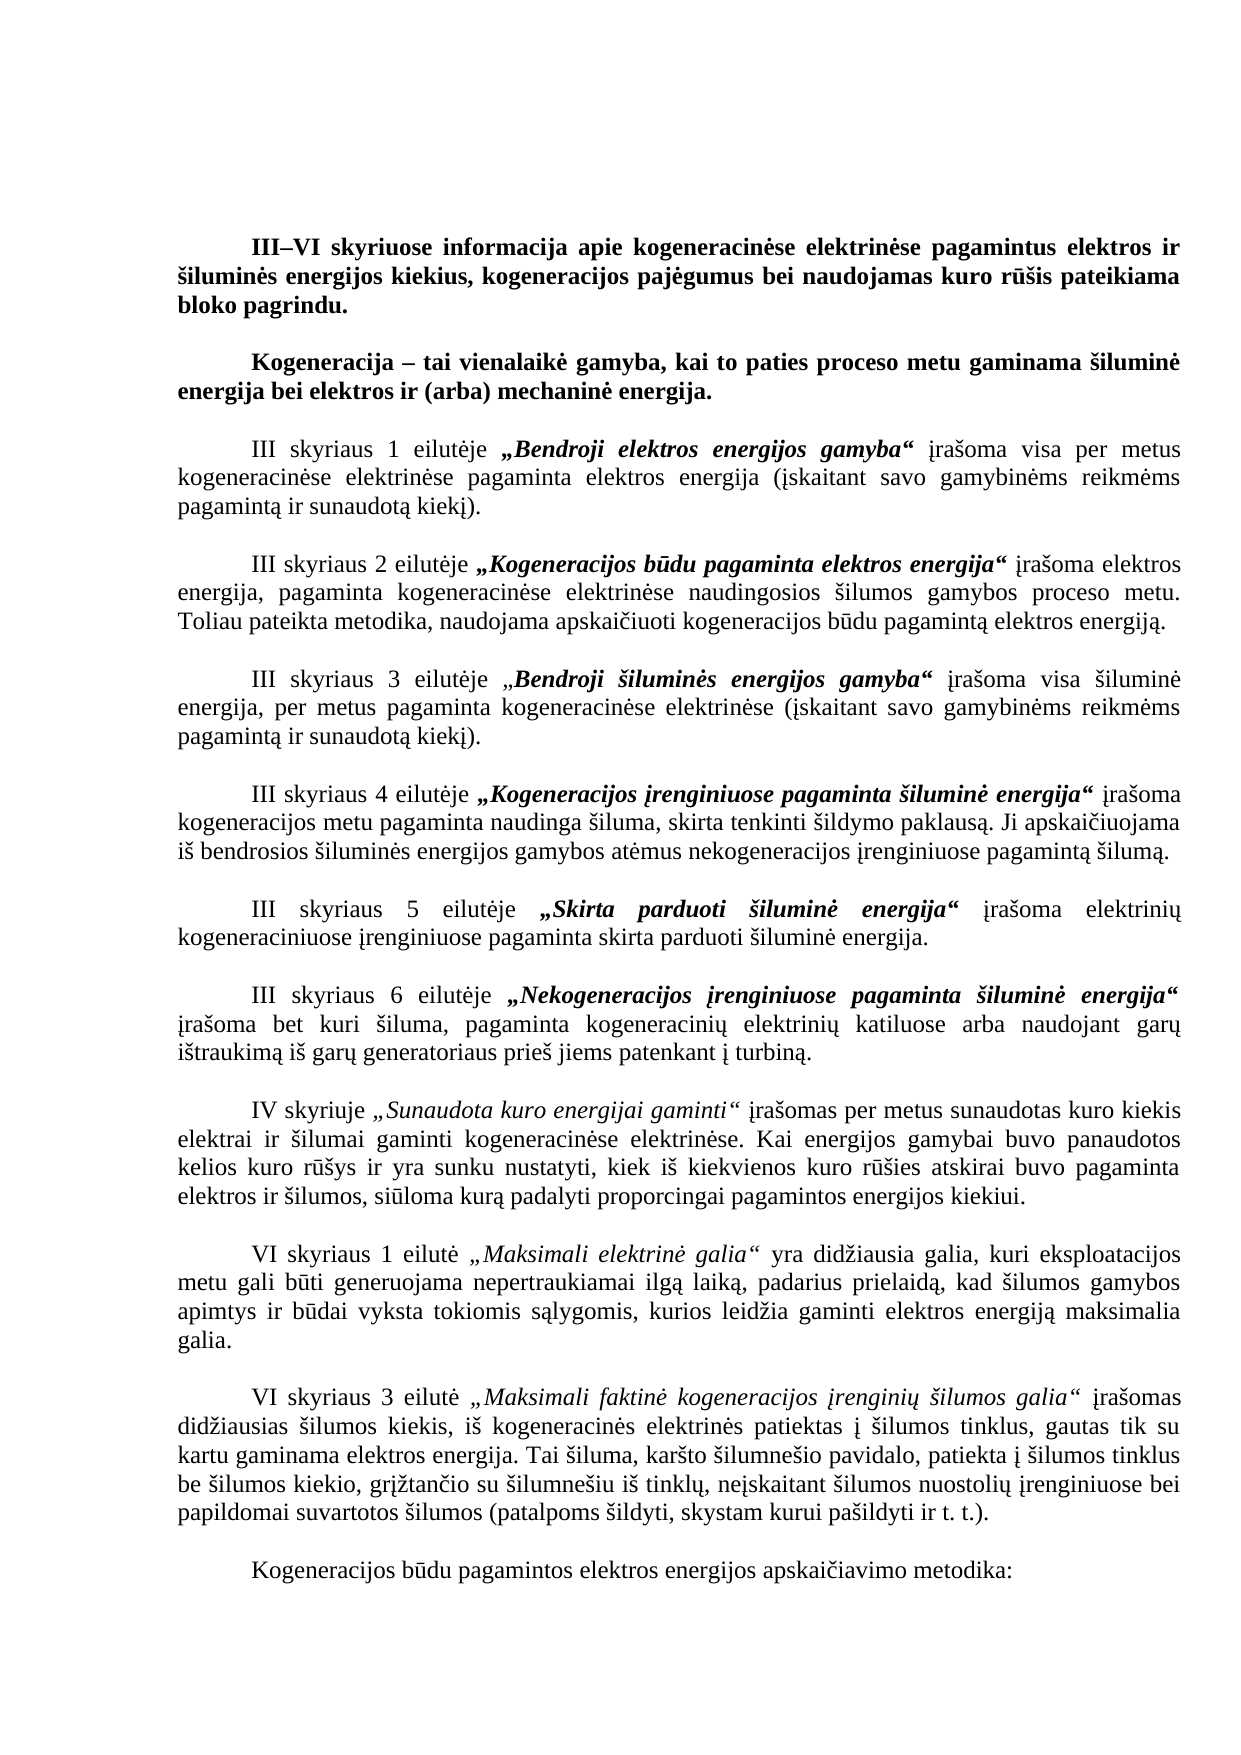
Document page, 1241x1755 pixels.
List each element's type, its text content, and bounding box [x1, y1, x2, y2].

text VI skyriaus 3 eilutė „Maksimali faktinė kogeneracijos įrenginių šilumos galia“ įrašomas didžiausias šilumos kiekis, iš kogeneracinės elektrinės patiektas į šilumos tinklus, gautas tik su kartu gaminama elektros energija. Tai šiluma, karšto šilumnešio pavidalo, patiekta į šilumos tinklus be šilumos kiekio, grįžtančio su šilumnešiu iš tinklų, neįskaitant šilumos nuostolių įrenginiuose bei papildomai suvartotos šilumos (patalpoms šildyti, skystam kurui pašildyti ir t. t.). [177, 1382, 1181, 1526]
text III–VI skyriuose informacija apie kogeneracinėse elektrinėse pagamintus elektros ir šiluminės energijos kiekius, kogeneracijos pajėgumus bei naudojamas kuro rūšis pateikiama bloko pagrindu. [177, 232, 1181, 319]
text III skyriaus 4 eilutėje „Kogeneracijos įrenginiuose pagaminta šiluminė energija“ įrašoma kogeneracijos metu pagaminta naudinga šiluma, skirta tenkinti šildymo paklausą. Ji apskaičiuojama iš bendrosios šiluminės energijos gamybos atėmus nekogeneracijos įrenginiuose pagamintą šilumą. [177, 779, 1181, 865]
text Kogeneracijos būdu pagamintos elektros energijos apskaičiavimo metodika: [177, 1555, 1181, 1584]
text IV skyriuje „Sunaudota kuro energijai gaminti“ įrašomas per metus sunaudotas kuro kiekis elektrai ir šilumai gaminti kogeneracinėse elektrinėse. Kai energijos gamybai buvo panaudotos kelios kuro rūšys ir yra sunku nustatyti, kiek iš kiekvienos kuro rūšies atskirai buvo pagaminta elektros ir šilumos, siūloma kurą padalyti proporcingai pagamintos energijos kiekiui. [177, 1095, 1181, 1210]
text III skyriaus 5 eilutėje „Skirta parduoti šiluminė energija“ įrašoma elektrinių kogeneraciniuose įrenginiuose pagaminta skirta parduoti šiluminė energija. [177, 894, 1181, 951]
text III skyriaus 6 eilutėje „Nekogeneracijos įrenginiuose pagaminta šiluminė energija“ įrašoma bet kuri šiluma, pagaminta kogeneracinių elektrinių katiluose arba naudojant garų ištraukimą iš garų generatoriaus prieš jiems patenkant į turbiną. [177, 980, 1181, 1066]
text VI skyriaus 1 eilutė „Maksimali elektrinė galia“ yra didžiausia galia, kuri eksploatacijos metu gali būti generuojama nepertraukiamai ilgą laiką, padarius prielaidą, kad šilumos gamybos apimtys ir būdai vyksta tokiomis sąlygomis, kurios leidžia gaminti elektros energiją maksimalia galia. [177, 1239, 1181, 1354]
text III skyriaus 1 eilutėje „Bendroji elektros energijos gamyba“ įrašoma visa per metus kogeneracinėse elektrinėse pagaminta elektros energija (įskaitant savo gamybinėms reikmėms pagamintą ir sunaudotą kiekį). [177, 434, 1181, 520]
text III skyriaus 3 eilutėje „Bendroji šiluminės energijos gamyba“ įrašoma visa šiluminė energija, per metus pagaminta kogeneracinėse elektrinėse (įskaitant savo gamybinėms reikmėms pagamintą ir sunaudotą kiekį). [177, 664, 1181, 750]
text Kogeneracija – tai vienalaikė gamyba, kai to paties proceso metu gaminama šiluminė energija bei elektros ir (arba) mechaninė energija. [177, 347, 1181, 405]
text III skyriaus 2 eilutėje „Kogeneracijos būdu pagaminta elektros energija“ įrašoma elektros energija, pagaminta kogeneracinėse elektrinėse naudingosios šilumos gamybos proceso metu. Toliau pateikta metodika, naudojama apskaičiuoti kogeneracijos būdu pagamintą elektros energiją. [177, 549, 1181, 635]
